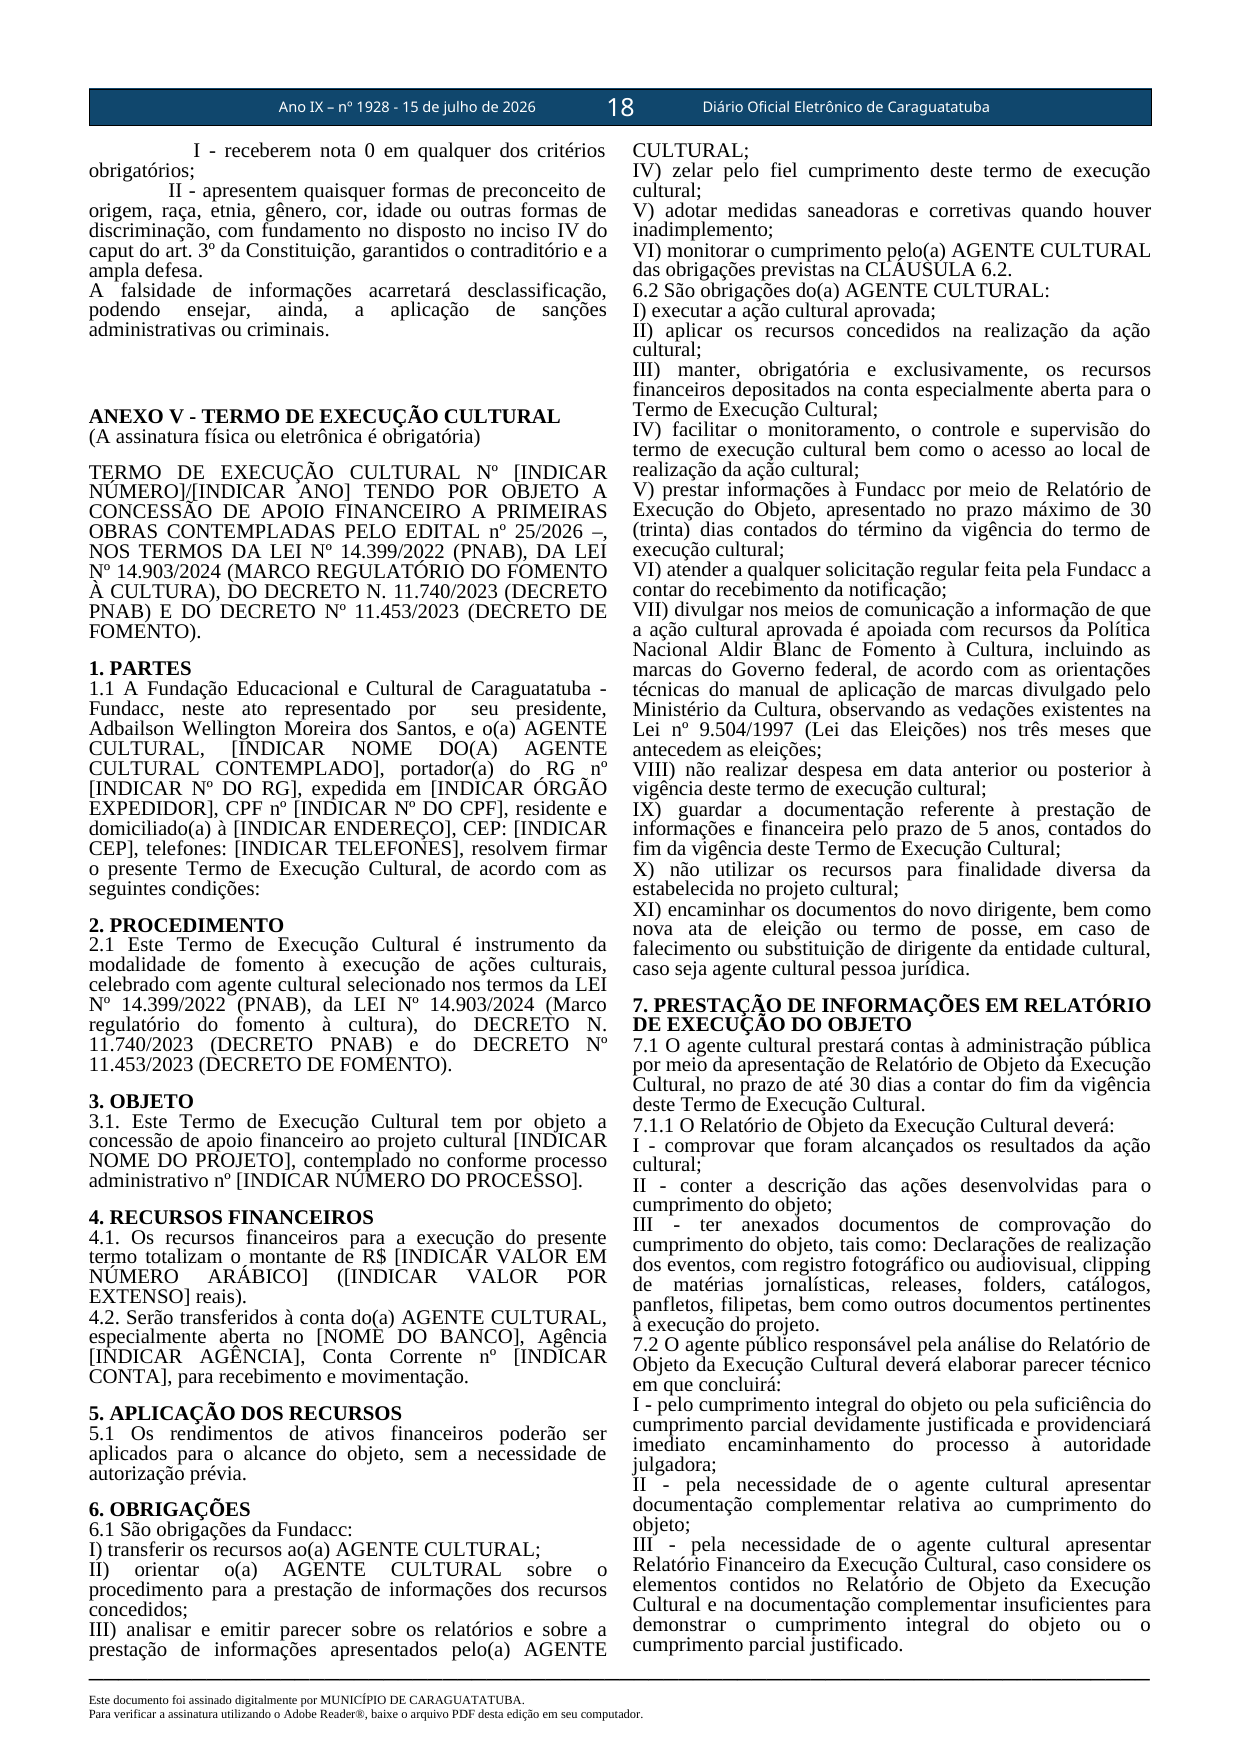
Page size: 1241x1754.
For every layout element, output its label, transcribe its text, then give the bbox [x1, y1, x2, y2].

text 5.1 Os rendimentos de ativos financeiros poderão ser aplicados para o alcance do objeto, sem a necessidade de autorização prévia. [88, 1425, 608, 1484]
text ANEXO V - TERMO DE EXECUÇÃO CULTURAL [88, 407, 608, 427]
text 4. RECURSOS FINANCEIROS [88, 1209, 608, 1228]
text 2. PROCEDIMENTO [88, 916, 608, 936]
text TERMO DE EXECUÇÃO CULTURAL Nº [INDICAR NÚMERO]/[INDICAR ANO] TENDO POR OBJETO A CONCESSÃO DE APOIO FINANCEIRO A PRIMEIRAS OBRAS CONTEMPLADAS PELO EDITAL nº 25/2026 –, NOS TERMOS DA LEI Nº 14.399/2022 (PNAB), DA LEI Nº 14.903/2024 (MARCO REGULATÓRIO DO FOMENTO À CULTURA), DO DECRETO N. 11.740/2023 (DECRETO PNAB) E DO DECRETO Nº 11.453/2023 (DECRETO DE FOMENTO). [88, 463, 608, 643]
text 4.2. Serão transferidos à conta do(a) AGENTE CULTURAL, especialmente aberta no [NOME DO BANCO], Agência [INDICAR AGÊNCIA], Conta Corrente nº [INDICAR CONTA], para recebimento e movimentação. [88, 1308, 608, 1388]
text 7.1.1 O Relatório de Objeto da Execução Cultural deverá: [632, 1116, 1152, 1136]
text 4.1. Os recursos financeiros para a execução do presente termo totalizam o montante de R$ [INDICAR VALOR EM NÚMERO ARÁBICO] ([INDICAR VALOR POR EXTENSO] reais). [88, 1228, 608, 1308]
text III) analisar e emitir parecer sobre os relatórios e sobre a prestação de informações apresentados pelo(a) AGENTE [88, 1621, 608, 1661]
text II - apresentem quaisquer formas de preconceito de origem, raça, etnia, gênero, cor, idade ou outras formas de discriminação, com fundamento no disposto no inciso IV do caput do art. 3º da Constituição, garantidos o contraditório e a ampla defesa. [88, 182, 608, 282]
text X) não utilizar os recursos para finalidade diversa da estabelecida no projeto cultural; [632, 860, 1152, 900]
text 1. PARTES [88, 660, 608, 680]
text A falsidade de informações acarretará desclassificação, podendo ensejar, ainda, a aplicação de sanções administrativas ou criminais. [88, 282, 608, 341]
text I) transferir os recursos ao(a) AGENTE CULTURAL; [88, 1541, 608, 1561]
text V) adotar medidas saneadoras e corretivas quando houver inadimplemento; [632, 202, 1152, 241]
text 5. APLICAÇÃO DOS RECURSOS [88, 1405, 608, 1425]
text 2.1 Este Termo de Execução Cultural é instrumento da modalidade de fomento à execução de ações culturais, celebrado com agente cultural selecionado nos termos da LEI Nº 14.399/2022 (PNAB), da LEI Nº 14.903/2024 (Marco regulatório do fomento à cultura), do DECRETO N. 11.740/2023 (DECRETO PNAB) e do DECRETO Nº 11.453/2023 (DECRETO DE FOMENTO). [88, 936, 608, 1076]
text VIII) não realizar despesa em data anterior ou posterior à vigência deste termo de execução cultural; [632, 761, 1152, 800]
text XI) encaminhar os documentos do novo dirigente, bem como nova ata de eleição ou termo de posse, em caso de falecimento ou substituição de dirigente da entidade cultural, caso seja agente cultural pessoa jurídica. [632, 900, 1152, 980]
text 7. PRESTAÇÃO DE INFORMAÇÕES EM RELATÓRIO DE EXECUÇÃO DO OBJETO [632, 997, 1152, 1036]
text 6.1 São obrigações da Fundacc: [88, 1521, 608, 1541]
text CULTURAL; [632, 142, 1152, 162]
text III - pela necessidade de o agente cultural apresentar Relatório Financeiro da Execução Cultural, caso considere os elementos contidos no Relatório de Objeto da Execução Cultural e na documentação complementar insuficientes para demonstrar o cumprimento integral do objeto ou o cumprimento parcial justificado. [632, 1536, 1152, 1656]
text II) orientar o(a) AGENTE CULTURAL sobre o procedimento para a prestação de informações dos recursos concedidos; [88, 1561, 608, 1621]
text I - comprovar que foram alcançados os resultados da ação cultural; [632, 1136, 1152, 1176]
text III) manter, obrigatória e exclusivamente, os recursos financeiros depositados na conta especialmente aberta para o Termo de Execução Cultural; [632, 361, 1152, 421]
text II - pela necessidade de o agente cultural apresentar documentação complementar relativa ao cumprimento do objeto; [632, 1476, 1152, 1536]
text III - ter anexados documentos de comprovação do cumprimento do objeto, tais como: Declarações de realização dos eventos, com registro fotográfico ou audiovisual, clipping de matérias jornalísticas, releases, folders, catálogos, panfletos, filipetas, bem como outros documentos pertinentes à execução do projeto. [632, 1216, 1152, 1336]
text VI) atender a qualquer solicitação regular feita pela Fundacc a contar do recebimento da notificação; [632, 561, 1152, 601]
text 7.2 O agente público responsável pela análise do Relatório de Objeto da Execução Cultural deverá elaborar parecer técnico em que concluirá: [632, 1336, 1152, 1396]
text VI) monitorar o cumprimento pelo(a) AGENTE CULTURAL das obrigações previstas na CLÁUSULA 6.2. [632, 241, 1152, 281]
text II) aplicar os recursos concedidos na realização da ação cultural; [632, 321, 1152, 361]
text IX) guardar a documentação referente à prestação de informações e financeira pelo prazo de 5 anos, contados do fim da vigência deste Termo de Execução Cultural; [632, 800, 1152, 860]
text I - receberem nota 0 em qualquer dos critérios obrigatórios; [88, 142, 608, 182]
text II - conter a descrição das ações desenvolvidas para o cumprimento do objeto; [632, 1176, 1152, 1216]
text I) executar a ação cultural aprovada; [632, 301, 1152, 321]
text V) prestar informações à Fundacc por meio de Relatório de Execução do Objeto, apresentado no prazo máximo de 30 (trinta) dias contados do término da vigência do termo de execução cultural; [632, 481, 1152, 561]
text IV) zelar pelo fiel cumprimento deste termo de execução cultural; [632, 162, 1152, 202]
text 6.2 São obrigações do(a) AGENTE CULTURAL: [632, 281, 1152, 301]
text 3.1. Este Termo de Execução Cultural tem por objeto a concessão de apoio financeiro ao projeto cultural [INDICAR NOME DO PROJETO], contemplado no conforme processo administrativo nº [INDICAR NÚMERO DO PROCESSO]. [88, 1112, 608, 1192]
text I - pelo cumprimento integral do objeto ou pela suficiência do cumprimento parcial devidamente justificada e providenciará imediato encaminhamento do processo à autoridade julgadora; [632, 1396, 1152, 1476]
text 6. OBRIGAÇÕES [88, 1501, 608, 1521]
text IV) facilitar o monitoramento, o controle e supervisão do termo de execução cultural bem como o acesso ao local de realização da ação cultural; [632, 421, 1152, 481]
text VII) divulgar nos meios de comunicação a informação de que a ação cultural aprovada é apoiada com recursos da Política Nacional Aldir Blanc de Fomento à Cultura, incluindo as marcas do Governo federal, de acordo com as orientações técnicas do manual de aplicação de marcas divulgado pelo Ministério da Cultura, observando as vedações existentes na Lei nº 9.504/1997 (Lei das Eleições) nos três meses que antecedem as eleições; [632, 601, 1152, 761]
text 1.1 A Fundação Educacional e Cultural de Caraguatatuba - Fundacc, neste ato representado por seu presidente, Adbailson Wellington Moreira dos Santos, e o(a) AGENTE CULTURAL, [INDICAR NOME DO(A) AGENTE CULTURAL CONTEMPLADO], portador(a) do RG nº [INDICAR Nº DO RG], expedida em [INDICAR ÓRGÃO EXPEDIDOR], CPF nº [INDICAR Nº DO CPF], residente e domiciliado(a) à [INDICAR ENDEREÇO], CEP: [INDICAR CEP], telefones: [INDICAR TELEFONES], resolvem firmar o presente Termo de Execução Cultural, de acordo com as seguintes condições: [88, 680, 608, 900]
text 3. OBJETO [88, 1092, 608, 1112]
text (A assinatura física ou eletrônica é obrigatória) [88, 427, 608, 447]
text 7.1 O agente cultural prestará contas à administração pública por meio da apresentação de Relatório de Objeto da Execução Cultural, no prazo de até 30 dias a contar do fim da vigência deste Termo de Execução Cultural. [632, 1036, 1152, 1116]
